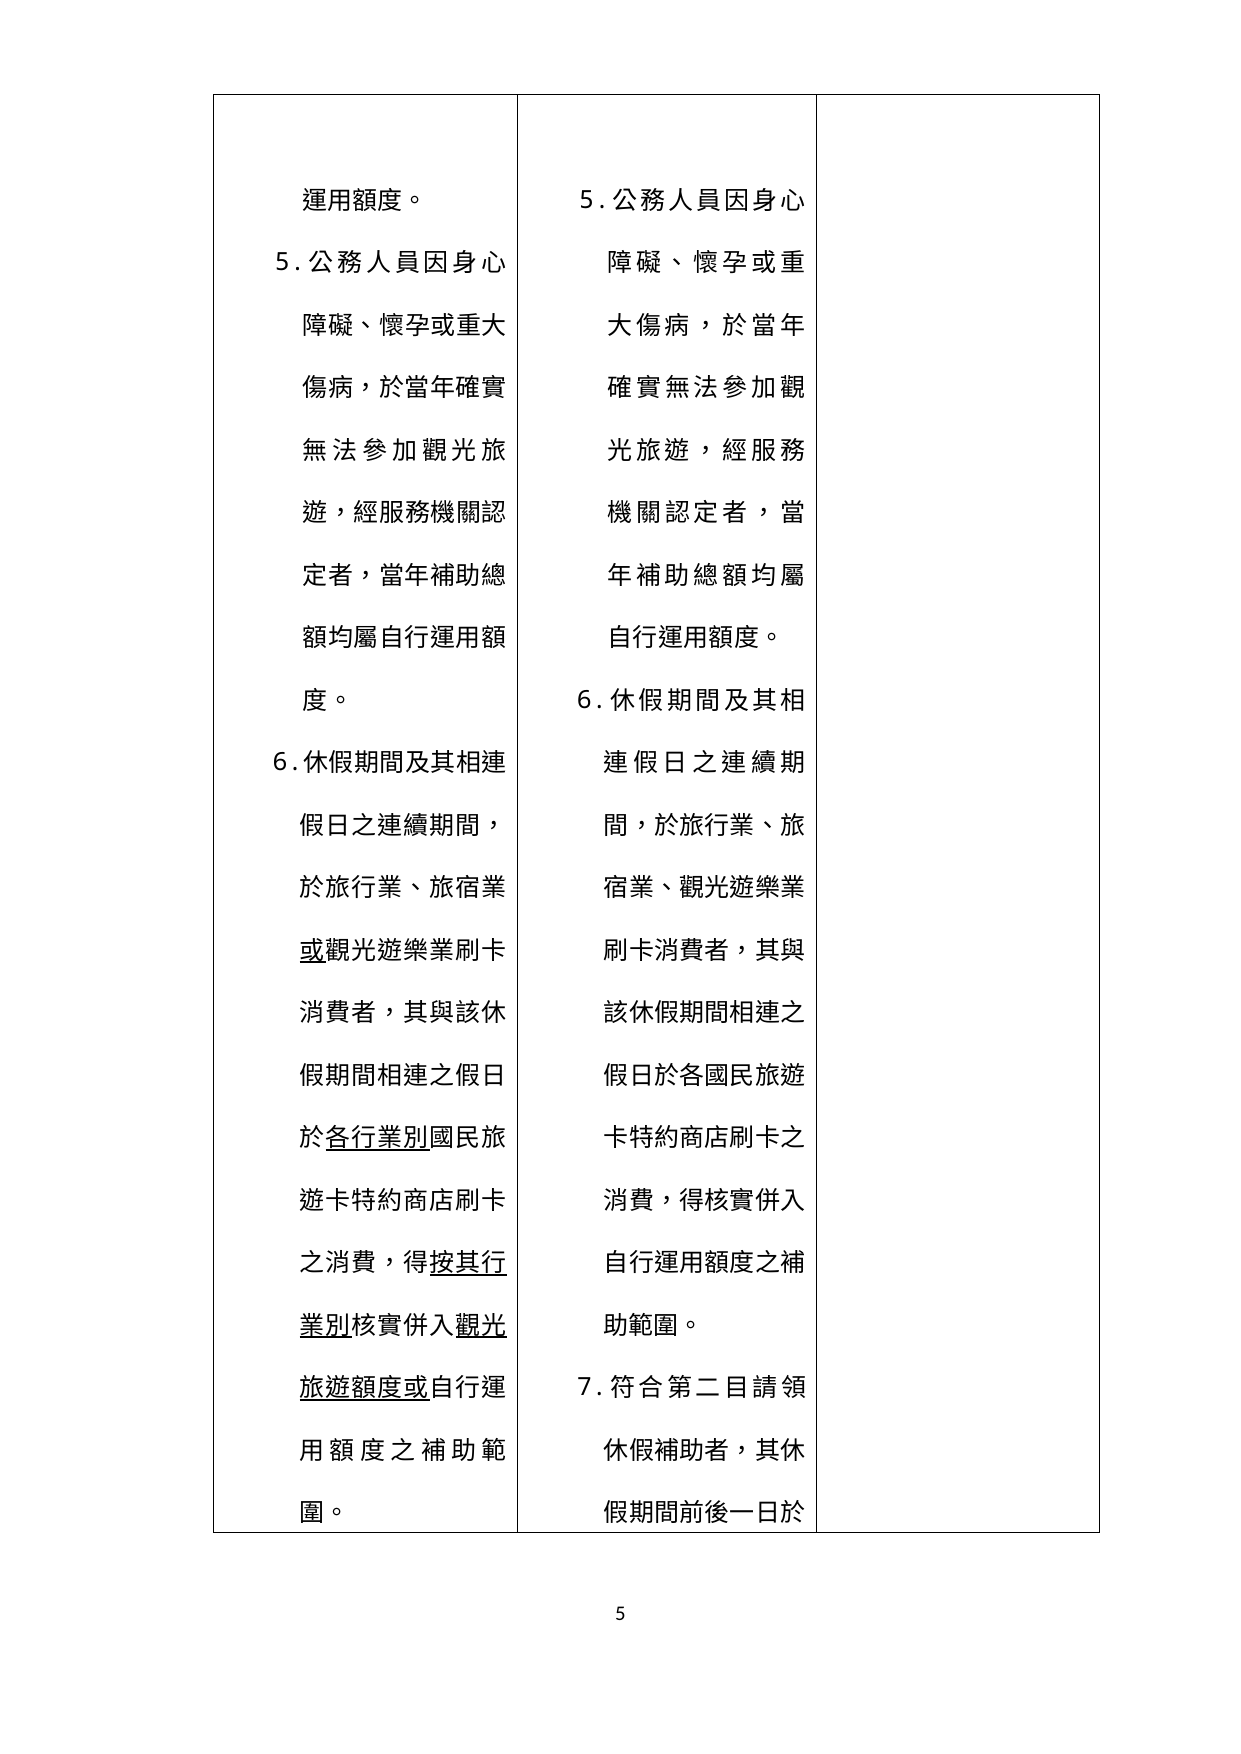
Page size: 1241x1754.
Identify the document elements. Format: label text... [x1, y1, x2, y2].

table_cell [817, 95, 1099, 1532]
table_cell 5.公務人員因身心障礙、懷孕或重大傷病，於當年確實無法參加觀光旅遊，經服務機關認定者，當年補助總額均屬自行運用額度。 6.休假期間及其相連假日之連續期間，於旅行業、旅宿業、觀光遊樂業刷卡消費者，其與該休假期間相連之假日於各國民旅遊卡特約商店刷卡之消費，得核實併入自行運用額度之補助範圍。 7.符合第二目請領休假補助者，其休假期間前後一日於 [518, 95, 816, 1532]
table_cell 運用額度。 5.公務人員因身心障礙、懷孕或重大傷病，於當年確實無法參加觀光旅遊，經服務機關認定者，當年補助總額均屬自行運用額度。 6.休假期間及其相連假日之連續期間，於旅行業、旅宿業或觀光遊樂業刷卡消費者，其與該休假期間相連之假日於各行業別國民旅遊卡特約商店刷卡之消費，得按其行業別核實併入觀光旅遊額度或自行運用額度之補助範圍。 [214, 95, 517, 1532]
